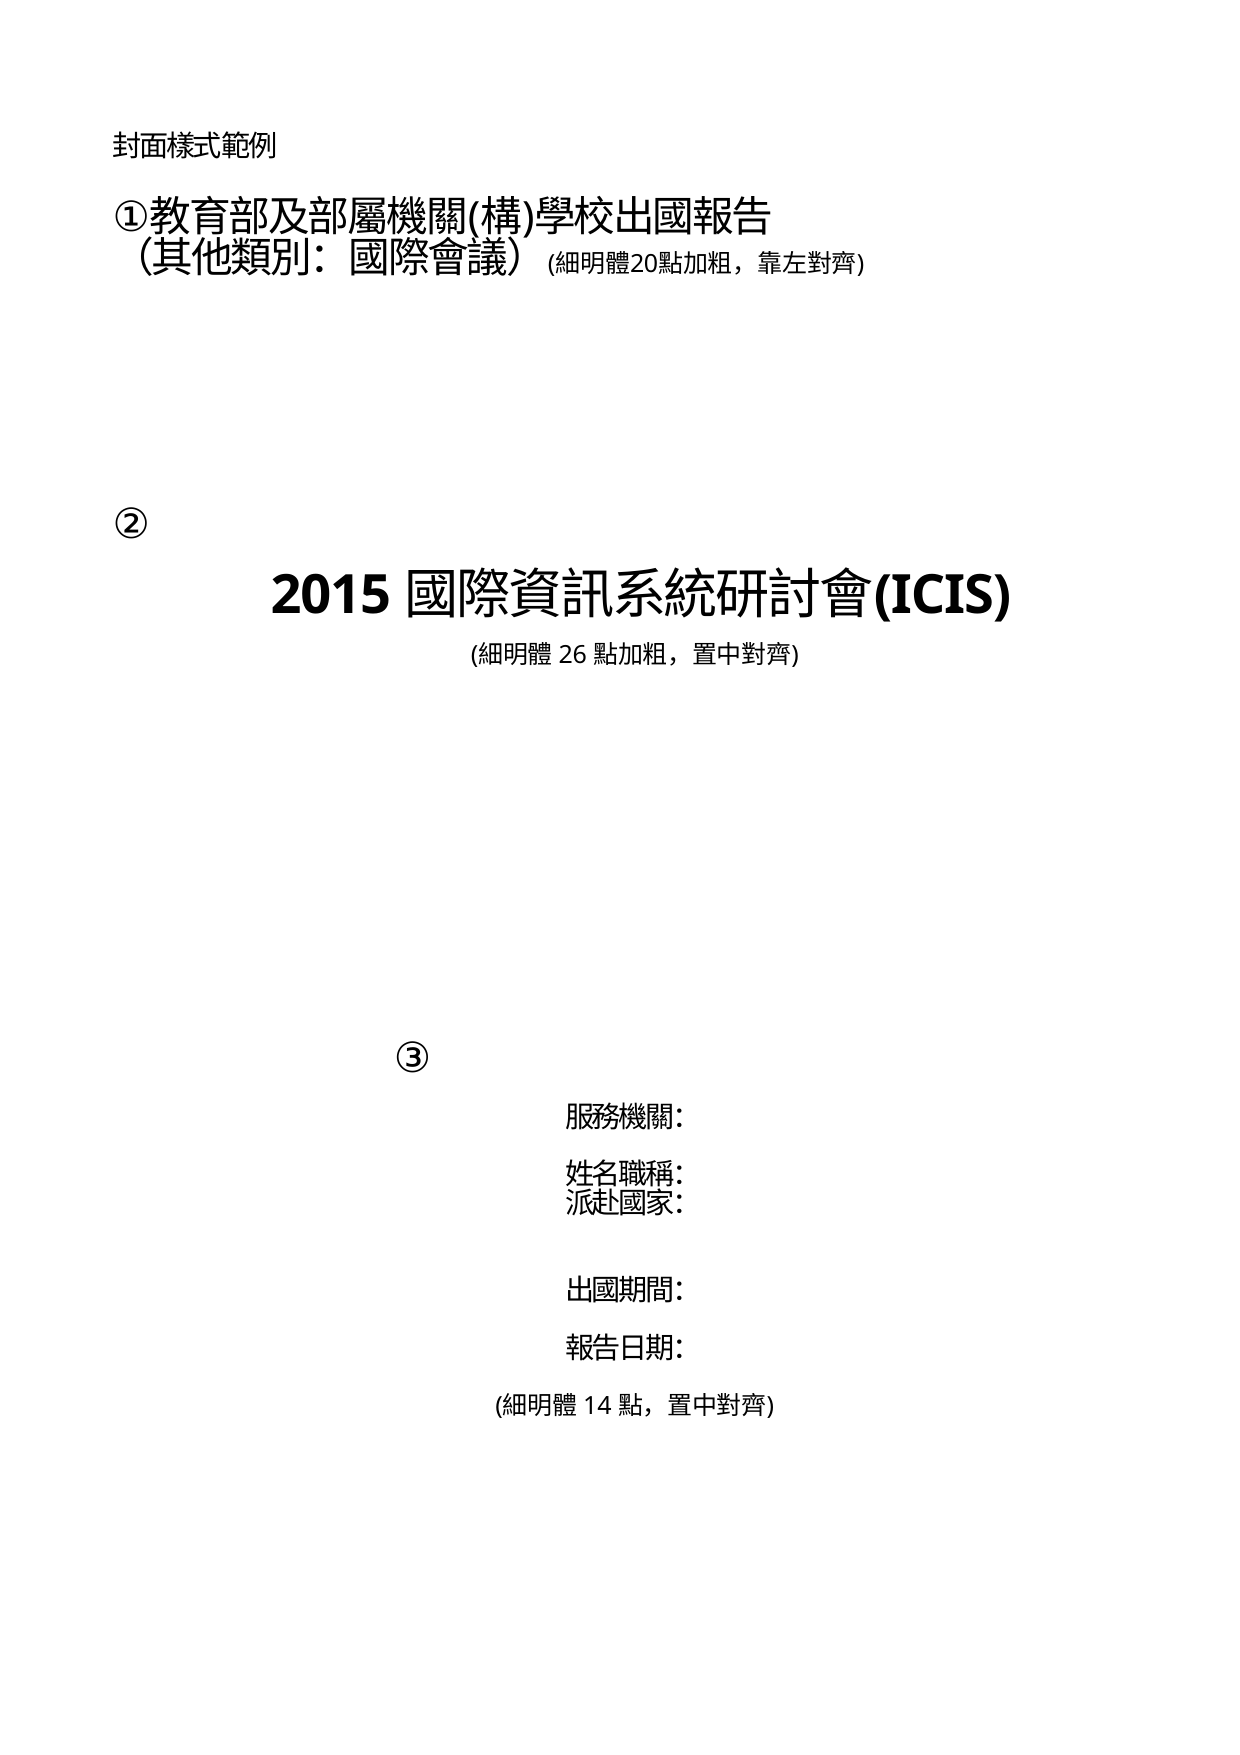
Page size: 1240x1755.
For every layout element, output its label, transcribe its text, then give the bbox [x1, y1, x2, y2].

text 出國期間： [565, 1277, 737, 1306]
text 報告日期： [565, 1335, 737, 1364]
text 2015 國際資訊系統研討會(ICIS) [270, 566, 1107, 626]
text ①教育部及部屬機關(構)學校出國報告 [112, 198, 982, 239]
text 服務機關： [565, 1104, 737, 1133]
text 派赴國家： [565, 1191, 737, 1220]
text 封面樣式範例 [112, 133, 313, 163]
text (細明體 26 點加粗，置中對齊) [471, 643, 824, 668]
text 姓名職稱： [565, 1161, 737, 1191]
text (細明體 14 點，置中對齊) [495, 1394, 792, 1419]
text ② [112, 505, 199, 547]
text （其他類別：國際會議）(細明體20點加粗，靠左對齊) [112, 239, 982, 281]
text ③ [393, 1039, 480, 1081]
